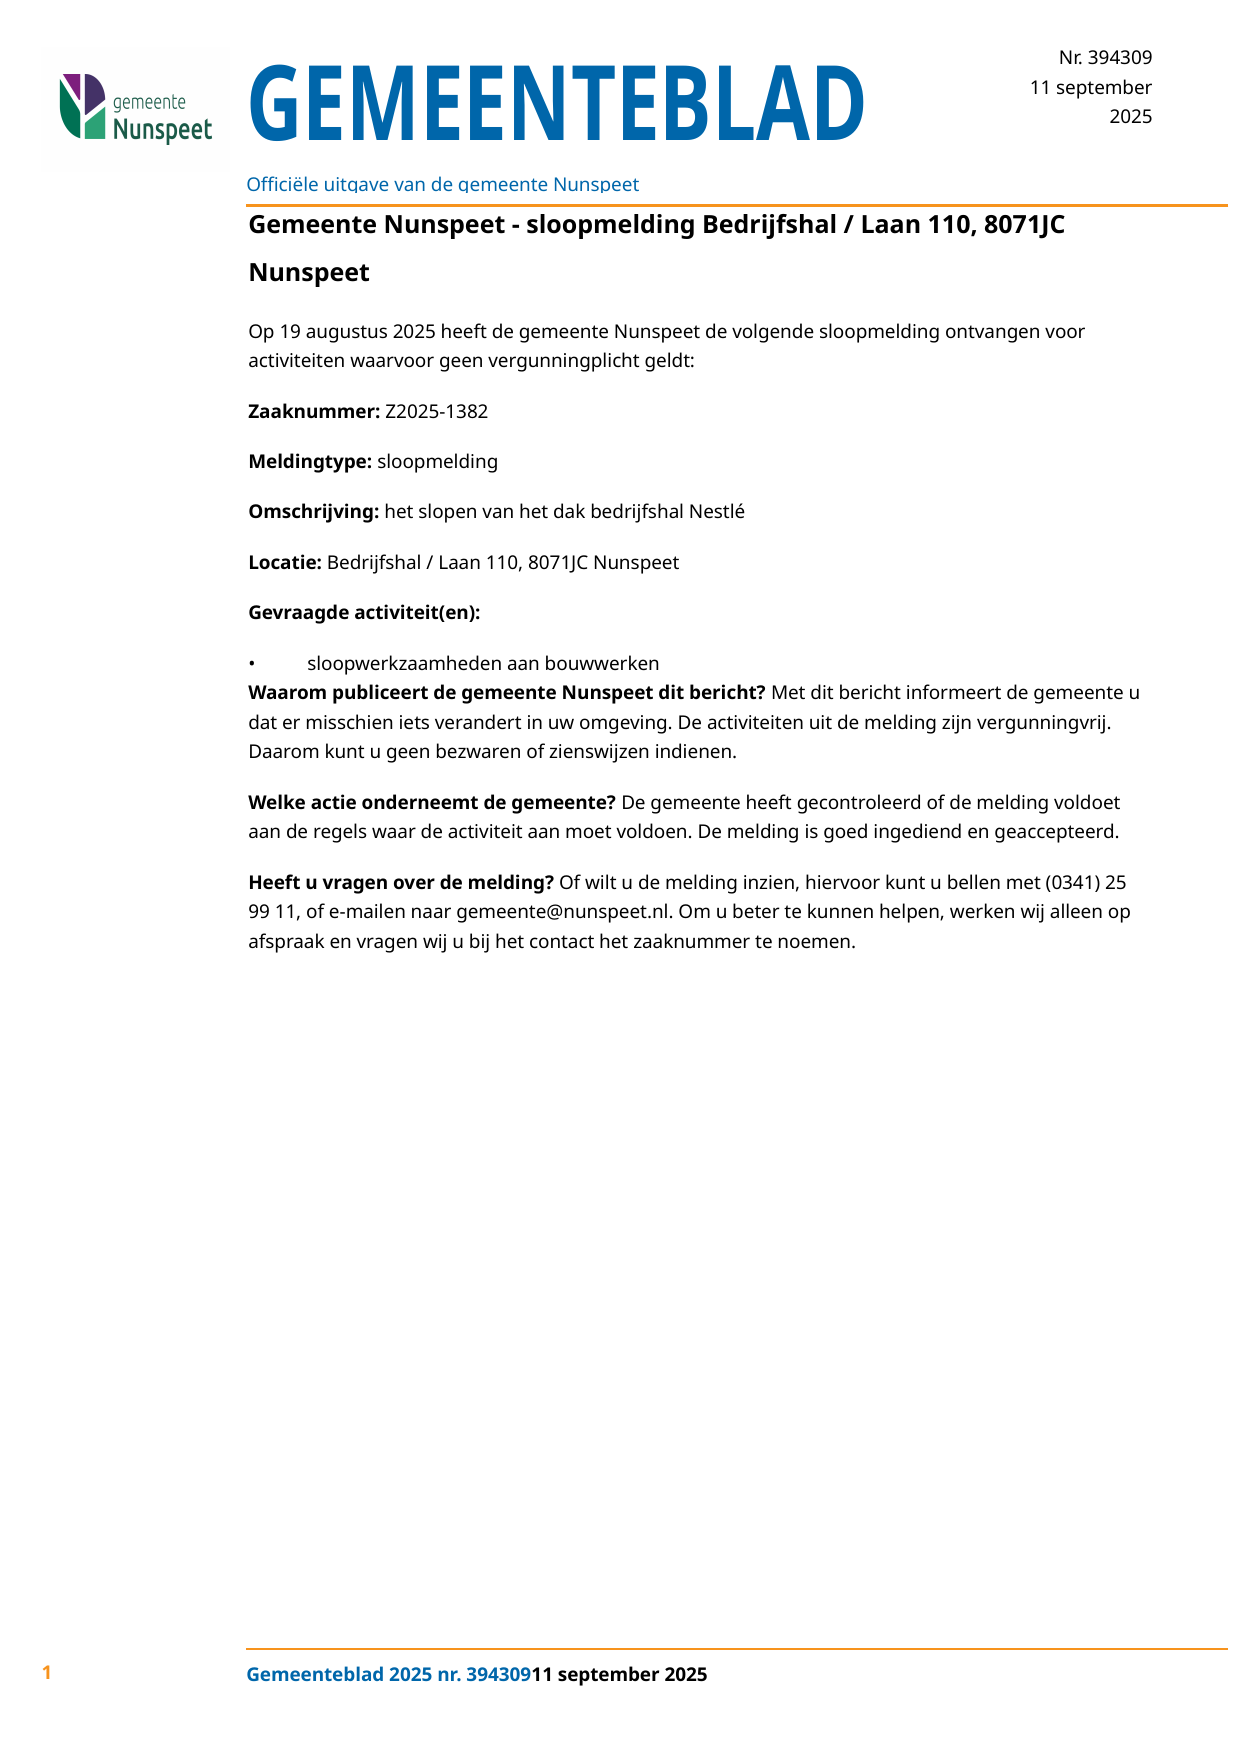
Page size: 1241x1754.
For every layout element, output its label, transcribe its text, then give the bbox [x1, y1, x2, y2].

text Locatie: Bedrijfshal / Laan 110, 8071JC Nunspeet [248, 549, 1152, 575]
text Gemeente Nunspeet - sloopmelding Bedrijfshal / Laan 110, 8071JC Nunspeet [248, 207, 1152, 288]
text Waarom publiceert de gemeente Nunspeet dit bericht? Met dit bericht informeert de gemeente u dat er misschien iets verandert in uw omgeving. De activiteiten uit de melding zijn vergunningvrij. Daarom kunt u geen bezwaren of zienswijzen indienen. [248, 679, 1152, 764]
text Zaaknummer: Z2025-1382 [248, 398, 1152, 424]
text Meldingtype: sloopmelding [248, 448, 1152, 474]
text Gevraagde activiteit(en): [248, 599, 1152, 625]
text Heeft u vragen over de melding? Of wilt u de melding inzien, hiervoor kunt u bellen met (0341) 25 99 11, of e-mailen naar gemeente@nunspeet.nl. Om u beter te kunnen helpen, werken wij alleen op afspraak en vragen wij u bij het contact het zaaknummer te noemen. [248, 869, 1152, 954]
text Welke actie onderneemt de gemeente? De gemeente heeft gecontroleerd of de melding voldoet aan de regels waar de activiteit aan moet voldoen. De melding is goed ingediend en geaccepteerd. [248, 789, 1152, 844]
picture [41, 47, 231, 172]
list sloopwerkzaamheden aan bouwwerken [248, 650, 1152, 676]
text Op 19 augustus 2025 heeft de gemeente Nunspeet de volgende sloopmelding ontvangen voor activiteiten waarvoor geen vergunningplicht geldt: [248, 318, 1152, 373]
text Omschrijving: het slopen van het dak bedrijfshal Nestlé [248, 499, 1152, 524]
